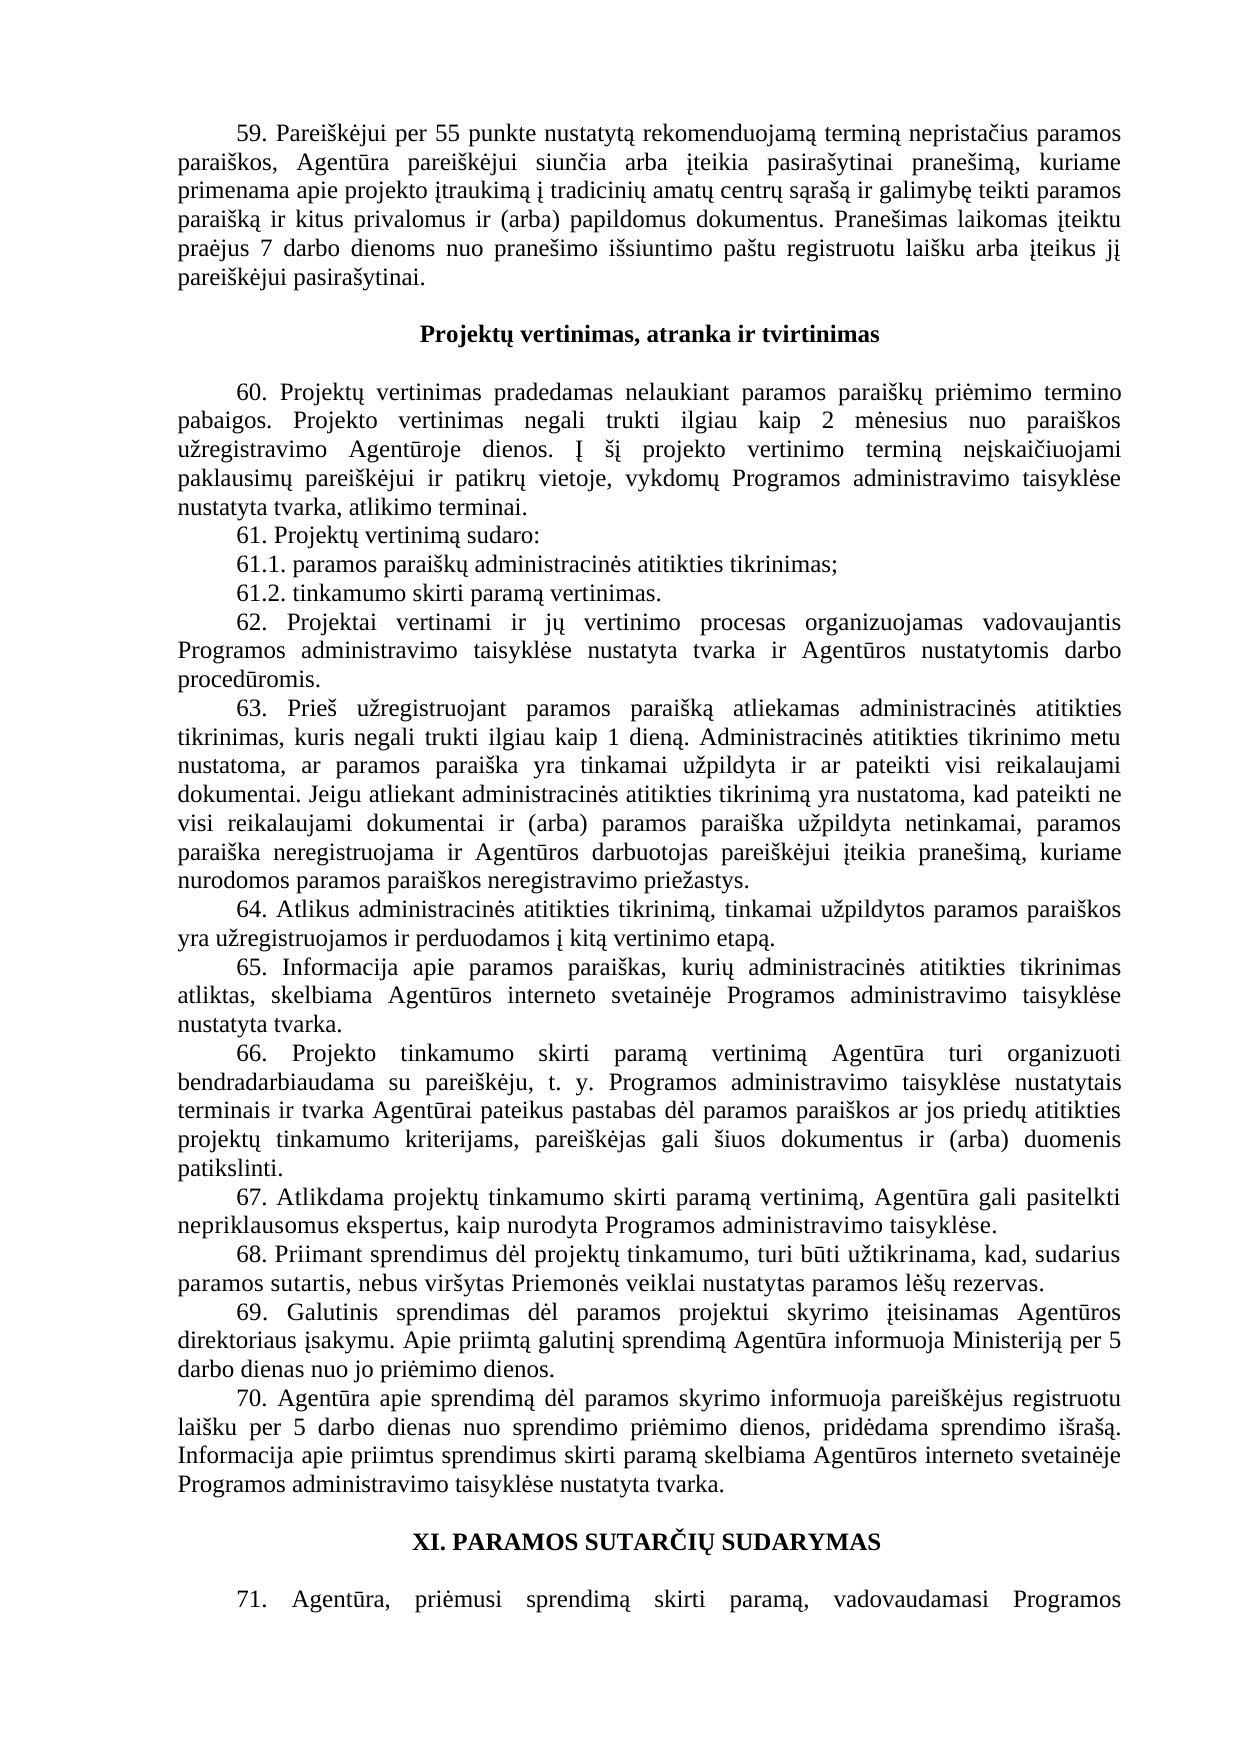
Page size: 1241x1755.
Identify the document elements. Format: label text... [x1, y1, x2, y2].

text 71. Agentūra, priėmusi sprendimą skirti paramą, vadovaudamasi Programos [177, 1584, 1122, 1613]
text 61.1. paramos paraiškų administracinės atitikties tikrinimas; [177, 549, 1122, 578]
text XI. PARAMOS SUTARČIŲ SUDARYMAS [177, 1527, 1122, 1556]
text 62. Projektai vertinami ir jų vertinimo procesas organizuojamas vadovaujantis Programos administravimo taisyklėse nustatyta tvarka ir Agentūros nustatytomis darbo procedūromis. [177, 607, 1122, 693]
text 61.2. tinkamumo skirti paramą vertinimas. [177, 578, 1122, 607]
text 63. Prieš užregistruojant paramos paraišką atliekamas administracinės atitikties tikrinimas, kuris negali trukti ilgiau kaip 1 dieną. Administracinės atitikties tikrinimo metu nustatoma, ar paramos paraiška yra tinkamai užpildyta ir ar pateikti visi reikalaujami dokumentai. Jeigu atliekant administracinės atitikties tikrinimą yra nustatoma, kad pateikti ne visi reikalaujami dokumentai ir (arba) paramos paraiška užpildyta netinkamai, paramos paraiška neregistruojama ir Agentūros darbuotojas pareiškėjui įteikia pranešimą, kuriame nurodomos paramos paraiškos neregistravimo priežastys. [177, 693, 1122, 894]
text 69. Galutinis sprendimas dėl paramos projektui skyrimo įteisinamas Agentūros direktoriaus įsakymu. Apie priimtą galutinį sprendimą Agentūra informuoja Ministeriją per 5 darbo dienas nuo jo priėmimo dienos. [177, 1297, 1122, 1383]
text 70. Agentūra apie sprendimą dėl paramos skyrimo informuoja pareiškėjus registruotu laišku per 5 darbo dienas nuo sprendimo priėmimo dienos, pridėdama sprendimo išrašą. Informacija apie priimtus sprendimus skirti paramą skelbiama Agentūros interneto svetainėje Programos administravimo taisyklėse nustatyta tvarka. [177, 1383, 1122, 1498]
text 67. Atlikdama projektų tinkamumo skirti paramą vertinimą, Agentūra gali pasitelkti nepriklausomus ekspertus, kaip nurodyta Programos administravimo taisyklėse. [177, 1182, 1122, 1239]
text 64. Atlikus administracinės atitikties tikrinimą, tinkamai užpildytos paramos paraiškos yra užregistruojamos ir perduodamos į kitą vertinimo etapą. [177, 894, 1122, 952]
text 66. Projekto tinkamumo skirti paramą vertinimą Agentūra turi organizuoti bendradarbiaudama su pareiškėju, t. y. Programos administravimo taisyklėse nustatytais terminais ir tvarka Agentūrai pateikus pastabas dėl paramos paraiškos ar jos priedų atitikties projektų tinkamumo kriterijams, pareiškėjas gali šiuos dokumentus ir (arba) duomenis patikslinti. [177, 1038, 1122, 1182]
text Projektų vertinimas, atranka ir tvirtinimas [177, 319, 1122, 348]
text 61. Projektų vertinimą sudaro: [177, 521, 1122, 549]
text 60. Projektų vertinimas pradedamas nelaukiant paramos paraiškų priėmimo termino pabaigos. Projekto vertinimas negali trukti ilgiau kaip 2 mėnesius nuo paraiškos užregistravimo Agentūroje dienos. Į šį projekto vertinimo terminą neįskaičiuojami paklausimų pareiškėjui ir patikrų vietoje, vykdomų Programos administravimo taisyklėse nustatyta tvarka, atlikimo terminai. [177, 377, 1122, 521]
text 65. Informacija apie paramos paraiškas, kurių administracinės atitikties tikrinimas atliktas, skelbiama Agentūros interneto svetainėje Programos administravimo taisyklėse nustatyta tvarka. [177, 952, 1122, 1038]
text 59. Pareiškėjui per 55 punkte nustatytą rekomenduojamą terminą nepristačius paramos paraiškos, Agentūra pareiškėjui siunčia arba įteikia pasirašytinai pranešimą, kuriame primenama apie projekto įtraukimą į tradicinių amatų centrų sąrašą ir galimybę teikti paramos paraišką ir kitus privalomus ir (arba) papildomus dokumentus. Pranešimas laikomas įteiktu praėjus 7 darbo dienoms nuo pranešimo išsiuntimo paštu registruotu laišku arba įteikus jį pareiškėjui pasirašytinai. [177, 118, 1122, 291]
text 68. Priimant sprendimus dėl projektų tinkamumo, turi būti užtikrinama, kad, sudarius paramos sutartis, nebus viršytas Priemonės veiklai nustatytas paramos lėšų rezervas. [177, 1239, 1122, 1297]
